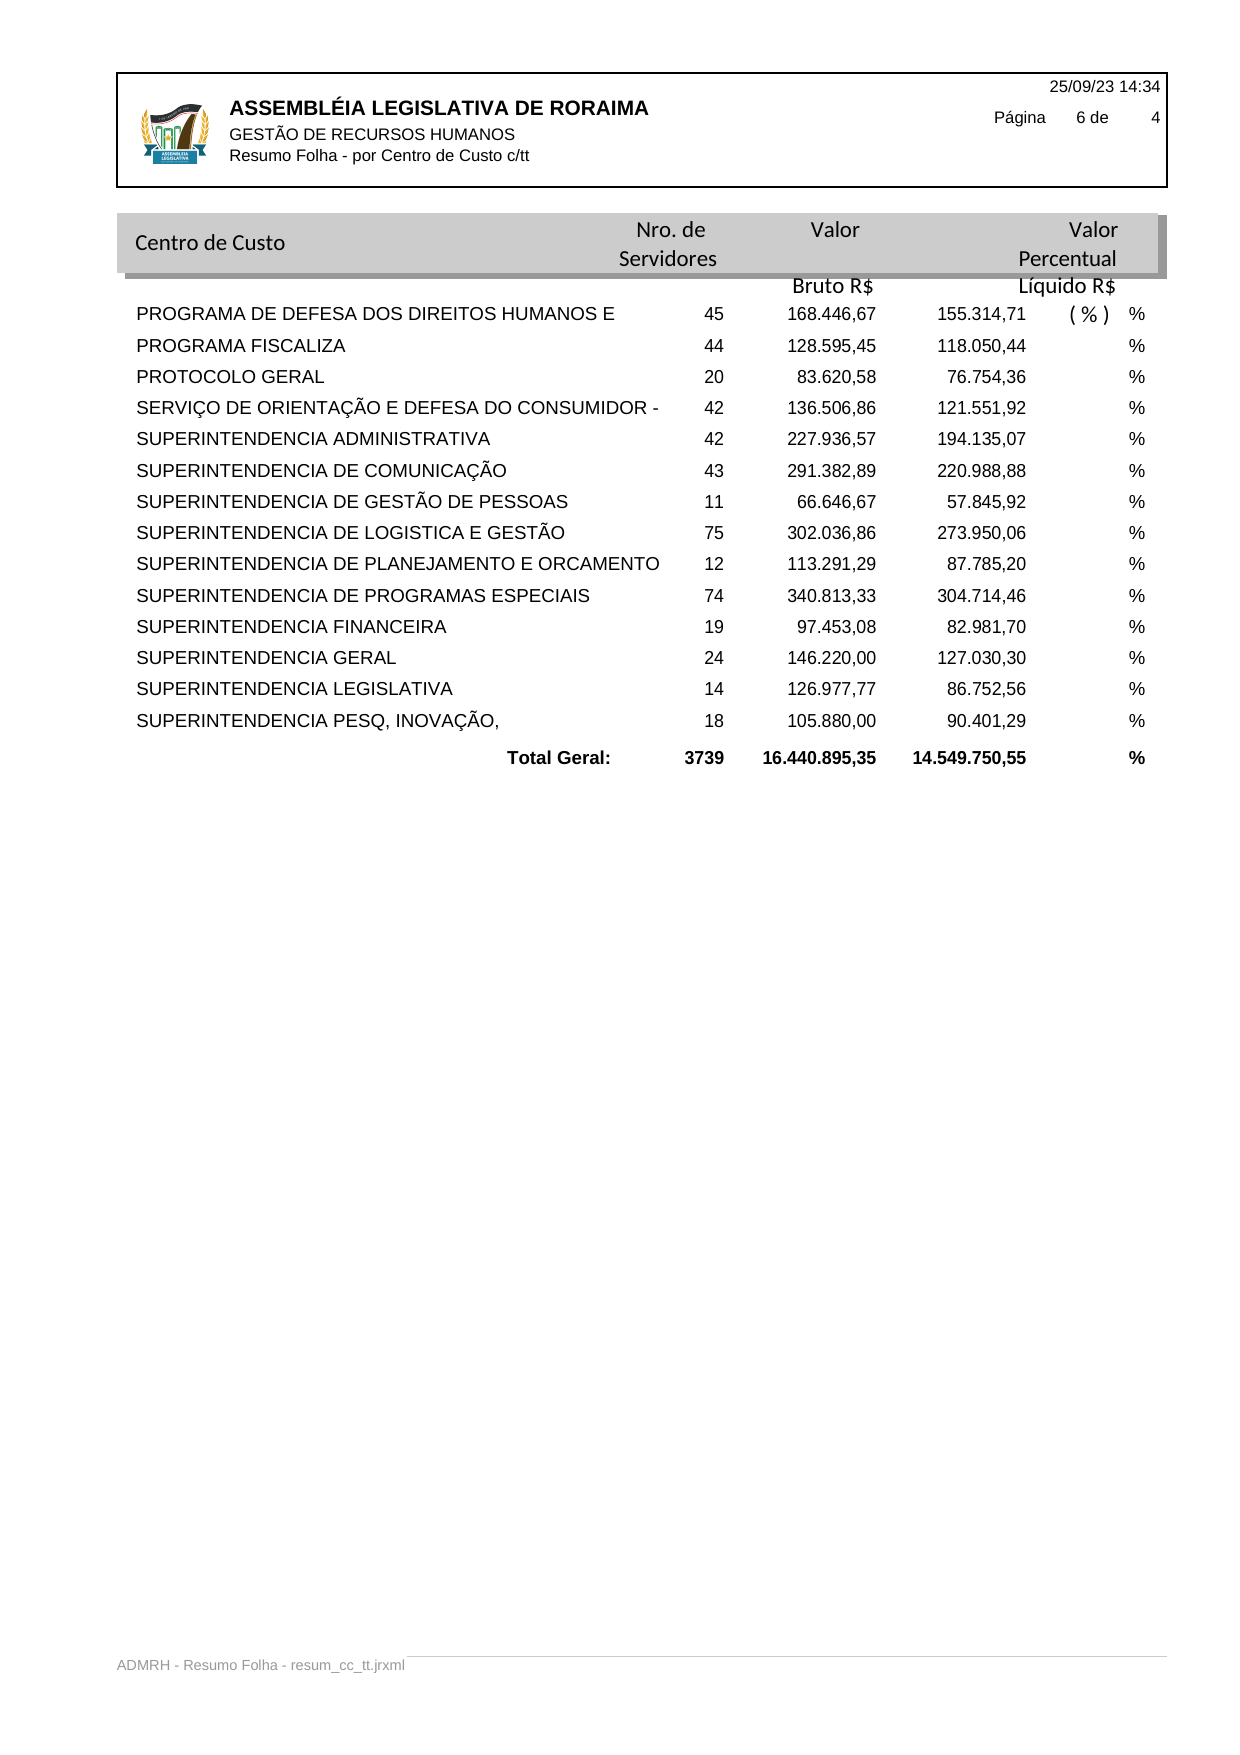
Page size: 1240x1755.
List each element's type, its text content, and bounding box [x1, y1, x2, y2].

table_cell 74 [670, 580, 740, 611]
table_cell % [1077, 643, 1150, 674]
table_cell 75 [670, 518, 740, 549]
table_cell 3739 [670, 739, 740, 771]
table_cell % [1077, 455, 1150, 486]
table_cell 24 [670, 643, 740, 674]
table_cell 118.050,44 [891, 330, 1077, 361]
table_cell 83.620,58 [740, 361, 891, 392]
table_cell % [1077, 486, 1150, 517]
table_cell 302.036,86 [740, 518, 891, 549]
table_cell 113.291,29 [740, 549, 891, 580]
table_cell 90.401,29 [891, 705, 1077, 739]
table_header 155.314,71 [891, 304, 1077, 330]
table_cell 18 [670, 705, 740, 739]
table_cell SUPERINTENDENCIA GERAL [131, 643, 670, 674]
table_cell 304.714,46 [891, 580, 1077, 611]
table_cell SUPERINTENDENCIA DE LOGISTICA E GESTÃO [131, 518, 670, 549]
table_cell 82.981,70 [891, 611, 1077, 642]
table_cell 273.950,06 [891, 518, 1077, 549]
table_cell % [1077, 361, 1150, 392]
table_cell 16.440.895,35 [740, 739, 891, 771]
table_cell % [1077, 580, 1150, 611]
table_cell 42 [670, 424, 740, 455]
table_header 168.446,67 [740, 304, 891, 330]
table_header 45 [670, 304, 740, 330]
table_cell % [1077, 705, 1150, 739]
table_cell 42 [670, 393, 740, 424]
table_cell % [1077, 330, 1150, 361]
table_header % [1077, 304, 1150, 330]
table_cell 76.754,36 [891, 361, 1077, 392]
table_cell 14.549.750,55 [891, 739, 1077, 771]
table_cell SUPERINTENDENCIA FINANCEIRA [131, 611, 670, 642]
table_cell 340.813,33 [740, 580, 891, 611]
table_cell 57.845,92 [891, 486, 1077, 517]
table_cell 220.988,88 [891, 455, 1077, 486]
table_cell 66.646,67 [740, 486, 891, 517]
table_cell 194.135,07 [891, 424, 1077, 455]
table_cell SERVIÇO DE ORIENTAÇÃO E DEFESA DO CONSUMIDOR - [131, 393, 670, 424]
table_cell 43 [670, 455, 740, 486]
table_cell % [1077, 518, 1150, 549]
table_cell SUPERINTENDENCIA LEGISLATIVA [131, 674, 670, 705]
table_cell % [1077, 424, 1150, 455]
table_cell SUPERINTENDENCIA DE PROGRAMAS ESPECIAIS [131, 580, 670, 611]
table_cell 128.595,45 [740, 330, 891, 361]
table_cell 146.220,00 [740, 643, 891, 674]
table_cell SUPERINTENDENCIA DE PLANEJAMENTO E ORCAMENTO [131, 549, 670, 580]
table_cell 291.382,89 [740, 455, 891, 486]
table_cell SUPERINTENDENCIA ADMINISTRATIVA [131, 424, 670, 455]
table_cell % [1077, 393, 1150, 424]
table_cell PROGRAMA FISCALIZA [131, 330, 670, 361]
table_cell 11 [670, 486, 740, 517]
table_cell 87.785,20 [891, 549, 1077, 580]
table_cell % [1077, 739, 1150, 771]
table_cell SUPERINTENDENCIA PESQ, INOVAÇÃO, [131, 705, 670, 739]
table_header PROGRAMA DE DEFESA DOS DIREITOS HUMANOS E [131, 304, 670, 330]
table_cell % [1077, 549, 1150, 580]
table_cell 86.752,56 [891, 674, 1077, 705]
table_cell 14 [670, 674, 740, 705]
table_cell % [1077, 611, 1150, 642]
table_cell 20 [670, 361, 740, 392]
table_cell % [1077, 674, 1150, 705]
table_cell 126.977,77 [740, 674, 891, 705]
table_cell 121.551,92 [891, 393, 1077, 424]
table_cell 97.453,08 [740, 611, 891, 642]
table_cell 44 [670, 330, 740, 361]
table_cell SUPERINTENDENCIA DE GESTÃO DE PESSOAS [131, 486, 670, 517]
table_cell 136.506,86 [740, 393, 891, 424]
table_cell 12 [670, 549, 740, 580]
table_cell 19 [670, 611, 740, 642]
table_cell SUPERINTENDENCIA DE COMUNICAÇÃO [131, 455, 670, 486]
table_cell PROTOCOLO GERAL [131, 361, 670, 392]
table_cell 127.030,30 [891, 643, 1077, 674]
table_cell 105.880,00 [740, 705, 891, 739]
table_cell Total Geral: [131, 739, 670, 771]
table_cell 227.936,57 [740, 424, 891, 455]
